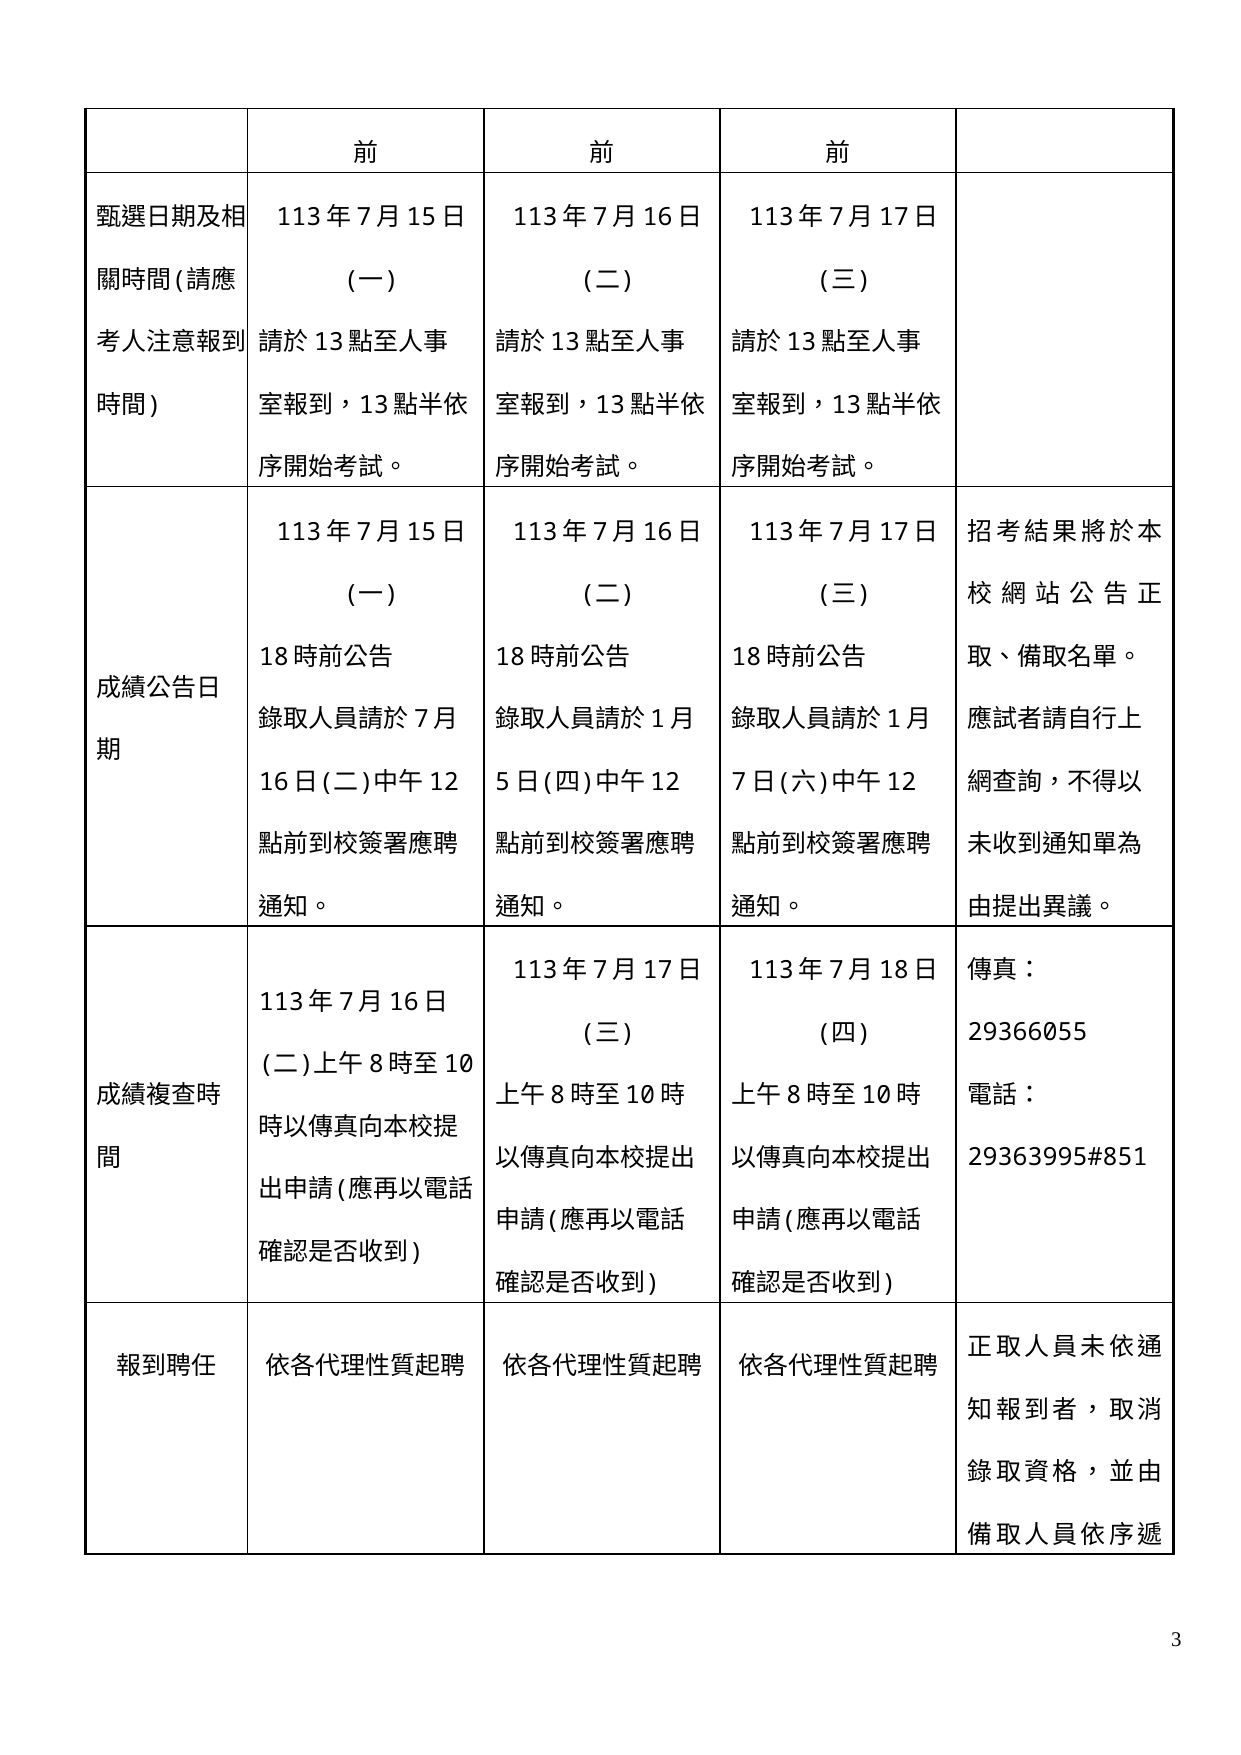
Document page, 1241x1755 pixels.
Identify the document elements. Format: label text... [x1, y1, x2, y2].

table_cell 113年7月16日(二) 請於13點至人事室報到，13點半依序開始考試。 [485, 173, 719, 486]
table_cell 前 [721, 109, 955, 172]
table_cell 傳真：29366055 電話：29363995#851 [957, 927, 1172, 1301]
table_cell 113年7月16日(二)上午8時至10時以傳真向本校提出申請(應再以電話確認是否收到) [248, 927, 483, 1301]
table_cell 113年7月17日(三) 上午8時至10時以傳真向本校提出申請(應再以電話確認是否收到) [485, 927, 719, 1301]
table_cell [957, 173, 1172, 486]
table_cell 前 [485, 109, 719, 172]
table_cell 113年7月18日(四) 上午8時至10時以傳真向本校提出申請(應再以電話確認是否收到) [721, 927, 955, 1301]
table_cell 招考結果將於本校網站公告正取、備取名單。 應試者請自行上網查詢，不得以未收到通知單為由提出異議。 [957, 487, 1172, 925]
table_cell [87, 109, 247, 172]
table_cell 依各代理性質起聘 [485, 1303, 719, 1553]
table_cell 正取人員未依通知報到者，取消錄取資格，並由備取人員依序遞 [957, 1303, 1172, 1553]
table_cell 113年7月15日(一) 18時前公告 錄取人員請於7月16日(二)中午12點前到校簽署應聘通知。 [248, 487, 483, 925]
table_cell 成績公告日期 [87, 487, 247, 925]
table_cell [957, 109, 1172, 172]
table_cell 依各代理性質起聘 [721, 1303, 955, 1553]
table_cell 報到聘任 [87, 1303, 247, 1553]
table_cell 前 [248, 109, 483, 172]
table_cell 成績複查時間 [87, 927, 247, 1301]
table_cell 113年7月17日(三) 請於13點至人事室報到，13點半依序開始考試。 [721, 173, 955, 486]
table_cell 113年7月17日(三) 18時前公告 錄取人員請於1月7日(六)中午12點前到校簽署應聘通知。 [721, 487, 955, 925]
table_cell 依各代理性質起聘 [248, 1303, 483, 1553]
table_cell 甄選日期及相關時間(請應考人注意報到時間) [87, 173, 247, 486]
table_cell 113年7月15日(一) 請於13點至人事室報到，13點半依序開始考試。 [248, 173, 483, 486]
table_cell 113年7月16日(二) 18時前公告 錄取人員請於1月5日(四)中午12點前到校簽署應聘通知。 [485, 487, 719, 925]
